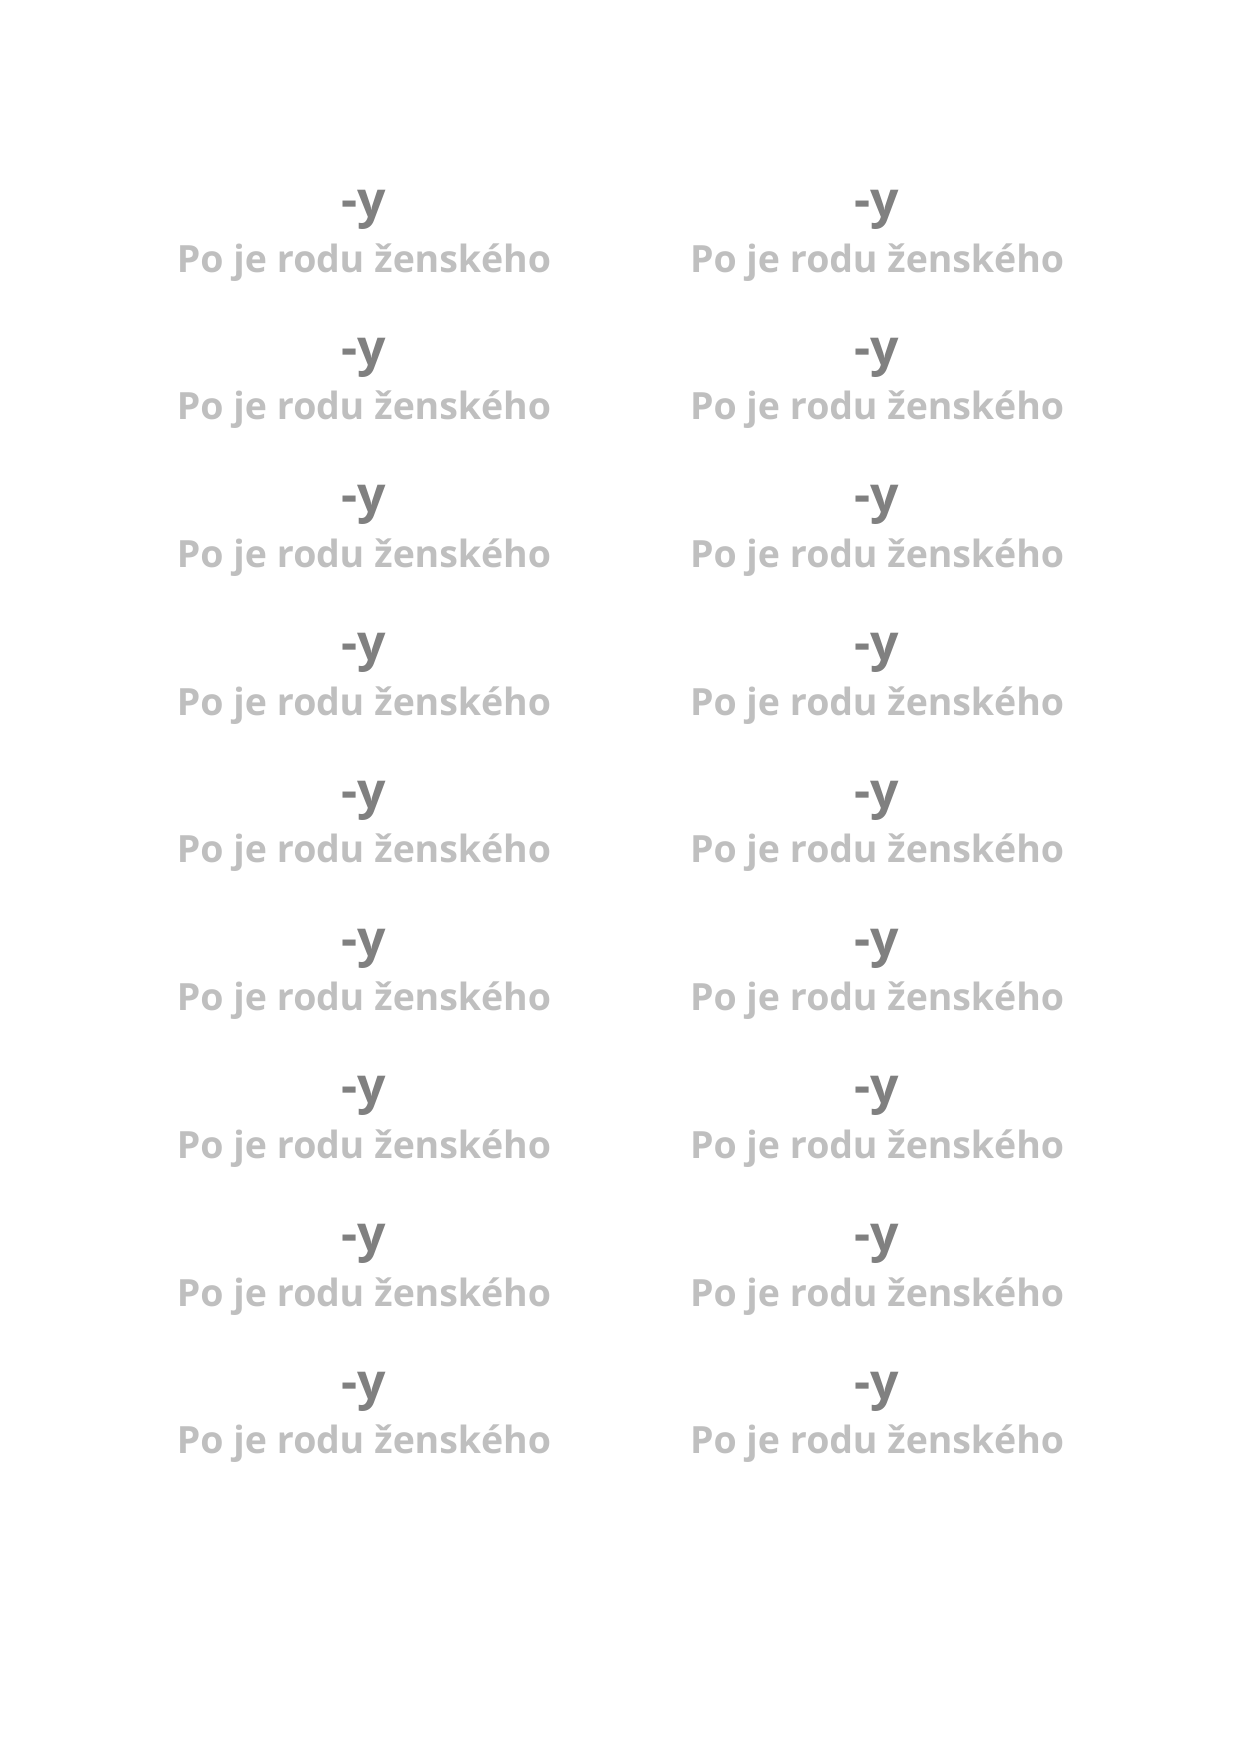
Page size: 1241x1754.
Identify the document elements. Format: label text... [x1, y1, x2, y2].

table_cell -y Po je rodu ženského [107, 593, 620, 741]
table_header -y Po je rodu ženského [620, 150, 1133, 297]
table_header -y Po je rodu ženského [107, 150, 620, 297]
table_cell -y Po je rodu ženského [107, 741, 620, 888]
table_cell -y Po je rodu ženského [107, 1036, 620, 1184]
table_cell -y Po je rodu ženského [107, 888, 620, 1036]
table_cell -y Po je rodu ženského [620, 298, 1133, 445]
table_cell -y Po je rodu ženského [620, 1036, 1133, 1184]
table_cell -y Po je rodu ženského [620, 741, 1133, 888]
table_cell -y Po je rodu ženského [620, 593, 1133, 741]
table_cell -y Po je rodu ženského [107, 445, 620, 593]
table_cell -y Po je rodu ženského [620, 1331, 1133, 1479]
table_cell -y Po je rodu ženského [107, 1184, 620, 1331]
table_cell -y Po je rodu ženského [620, 445, 1133, 593]
table_cell -y Po je rodu ženského [107, 298, 620, 445]
table_cell -y Po je rodu ženského [620, 1184, 1133, 1331]
table_cell -y Po je rodu ženského [620, 888, 1133, 1036]
table_cell -y Po je rodu ženského [107, 1331, 620, 1479]
